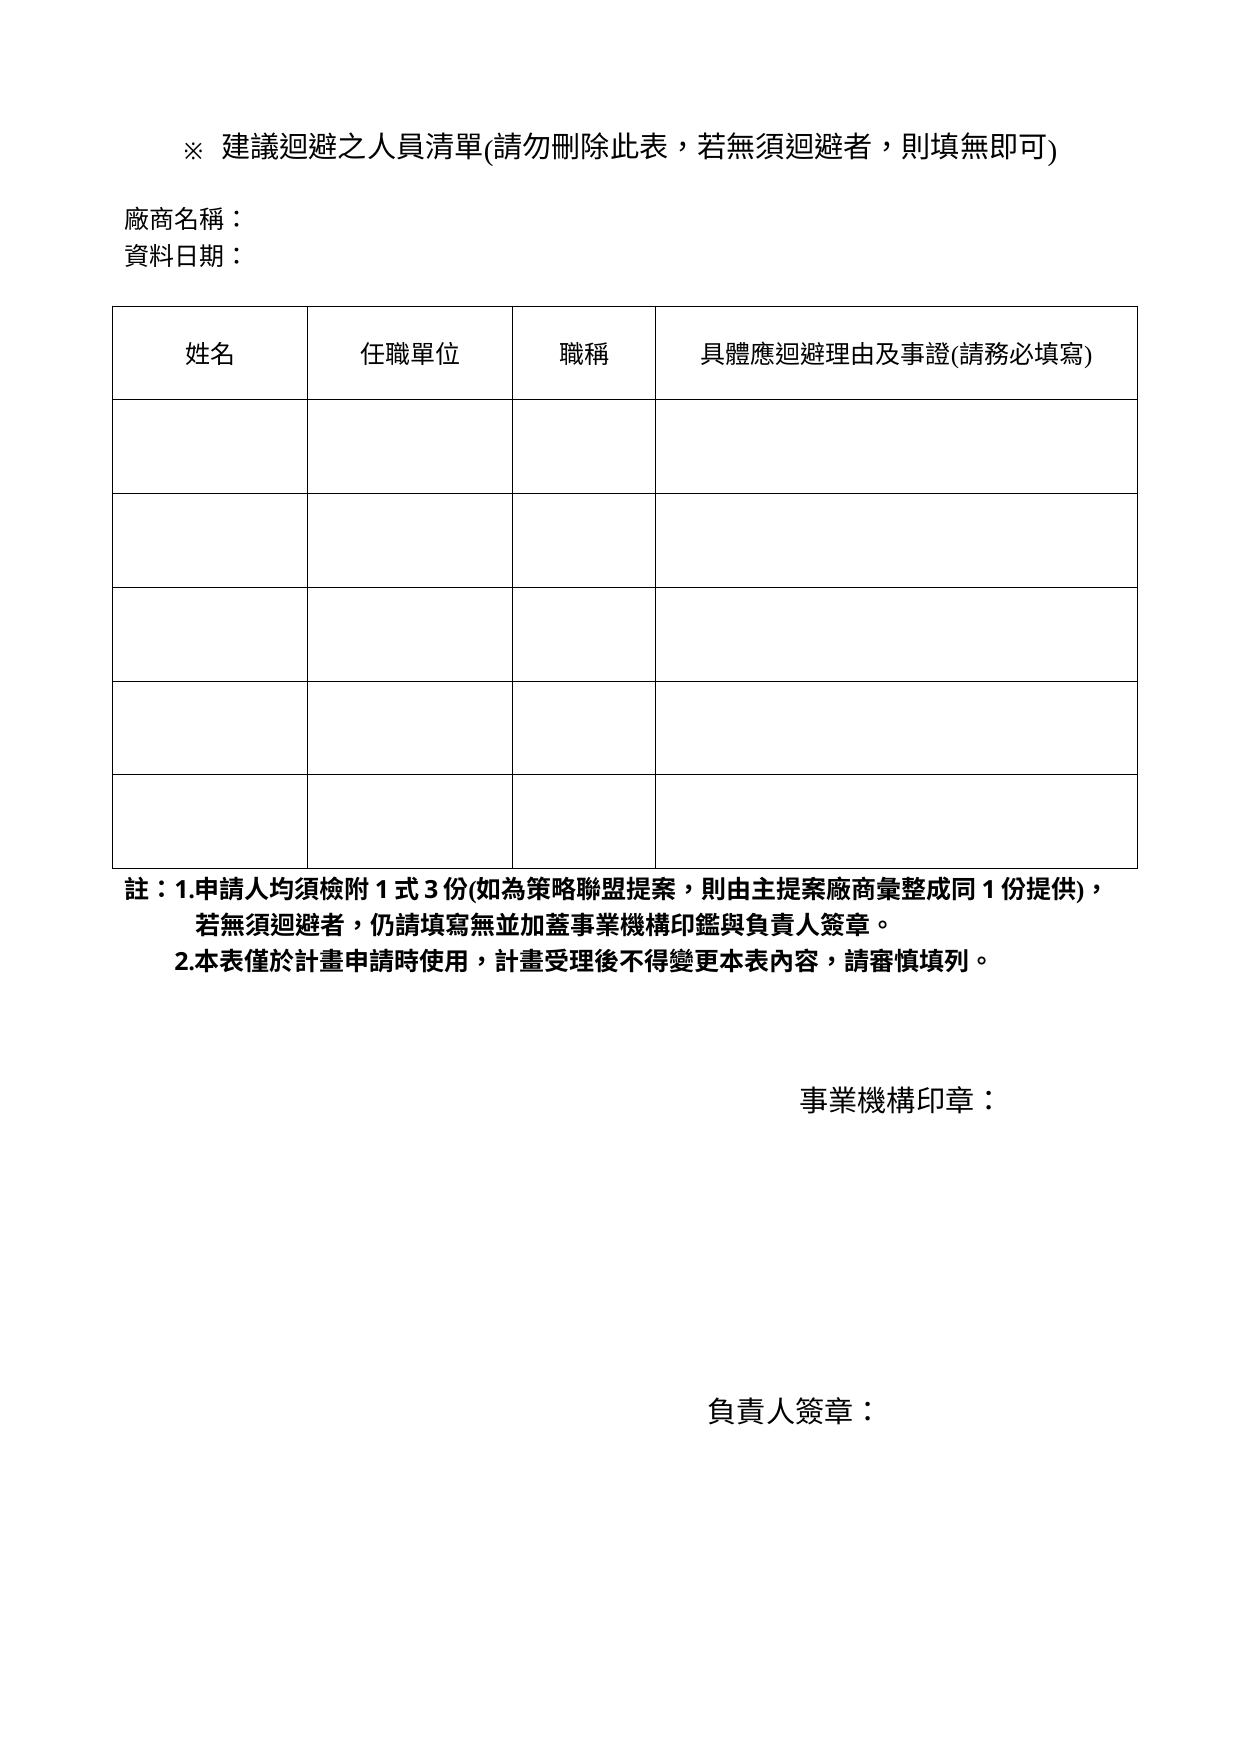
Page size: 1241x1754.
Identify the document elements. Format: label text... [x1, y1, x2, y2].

list 建議迴避之人員清單(請勿刪除此表，若無須迴避者，則填無即可) [124, 124, 1116, 166]
table_cell [656, 682, 1137, 774]
table_cell [656, 588, 1137, 681]
table_cell [513, 494, 655, 587]
table_cell [113, 400, 307, 493]
table_cell [308, 400, 512, 493]
text 2.本表僅於計畫申請時使用，計畫受理後不得變更本表內容，請審慎填列。 [124, 942, 1116, 978]
text 註：1.申請人均須檢附1式3份(如為策略聯盟提案，則由主提案廠商彙整成同1份提供)，若無須迴避者，仍請填寫無並加蓋事業機構印鑑與負責人簽章。 [124, 869, 1116, 942]
table_cell [113, 494, 307, 587]
table_header 職稱 [513, 307, 655, 399]
table_cell [308, 682, 512, 774]
table_cell [308, 588, 512, 681]
text 廠商名稱： [124, 200, 1116, 236]
table_cell [513, 775, 655, 868]
table_cell [308, 775, 512, 868]
table_cell [113, 682, 307, 774]
table_cell [113, 588, 307, 681]
table_cell [656, 775, 1137, 868]
text 事業機構印章： [624, 1078, 999, 1154]
table_header 姓名 [113, 307, 307, 399]
table_cell [513, 588, 655, 681]
table_cell [656, 494, 1137, 587]
table_cell [513, 400, 655, 493]
table_header 任職單位 [308, 307, 512, 399]
table_cell [513, 682, 655, 774]
table_header 具體應迴避理由及事證(請務必填寫) [656, 307, 1137, 399]
table_cell [113, 775, 307, 868]
table_cell [656, 400, 1137, 493]
text 負責人簽章： [124, 1388, 999, 1431]
text 資料日期： [124, 236, 1116, 272]
table_cell [308, 494, 512, 587]
